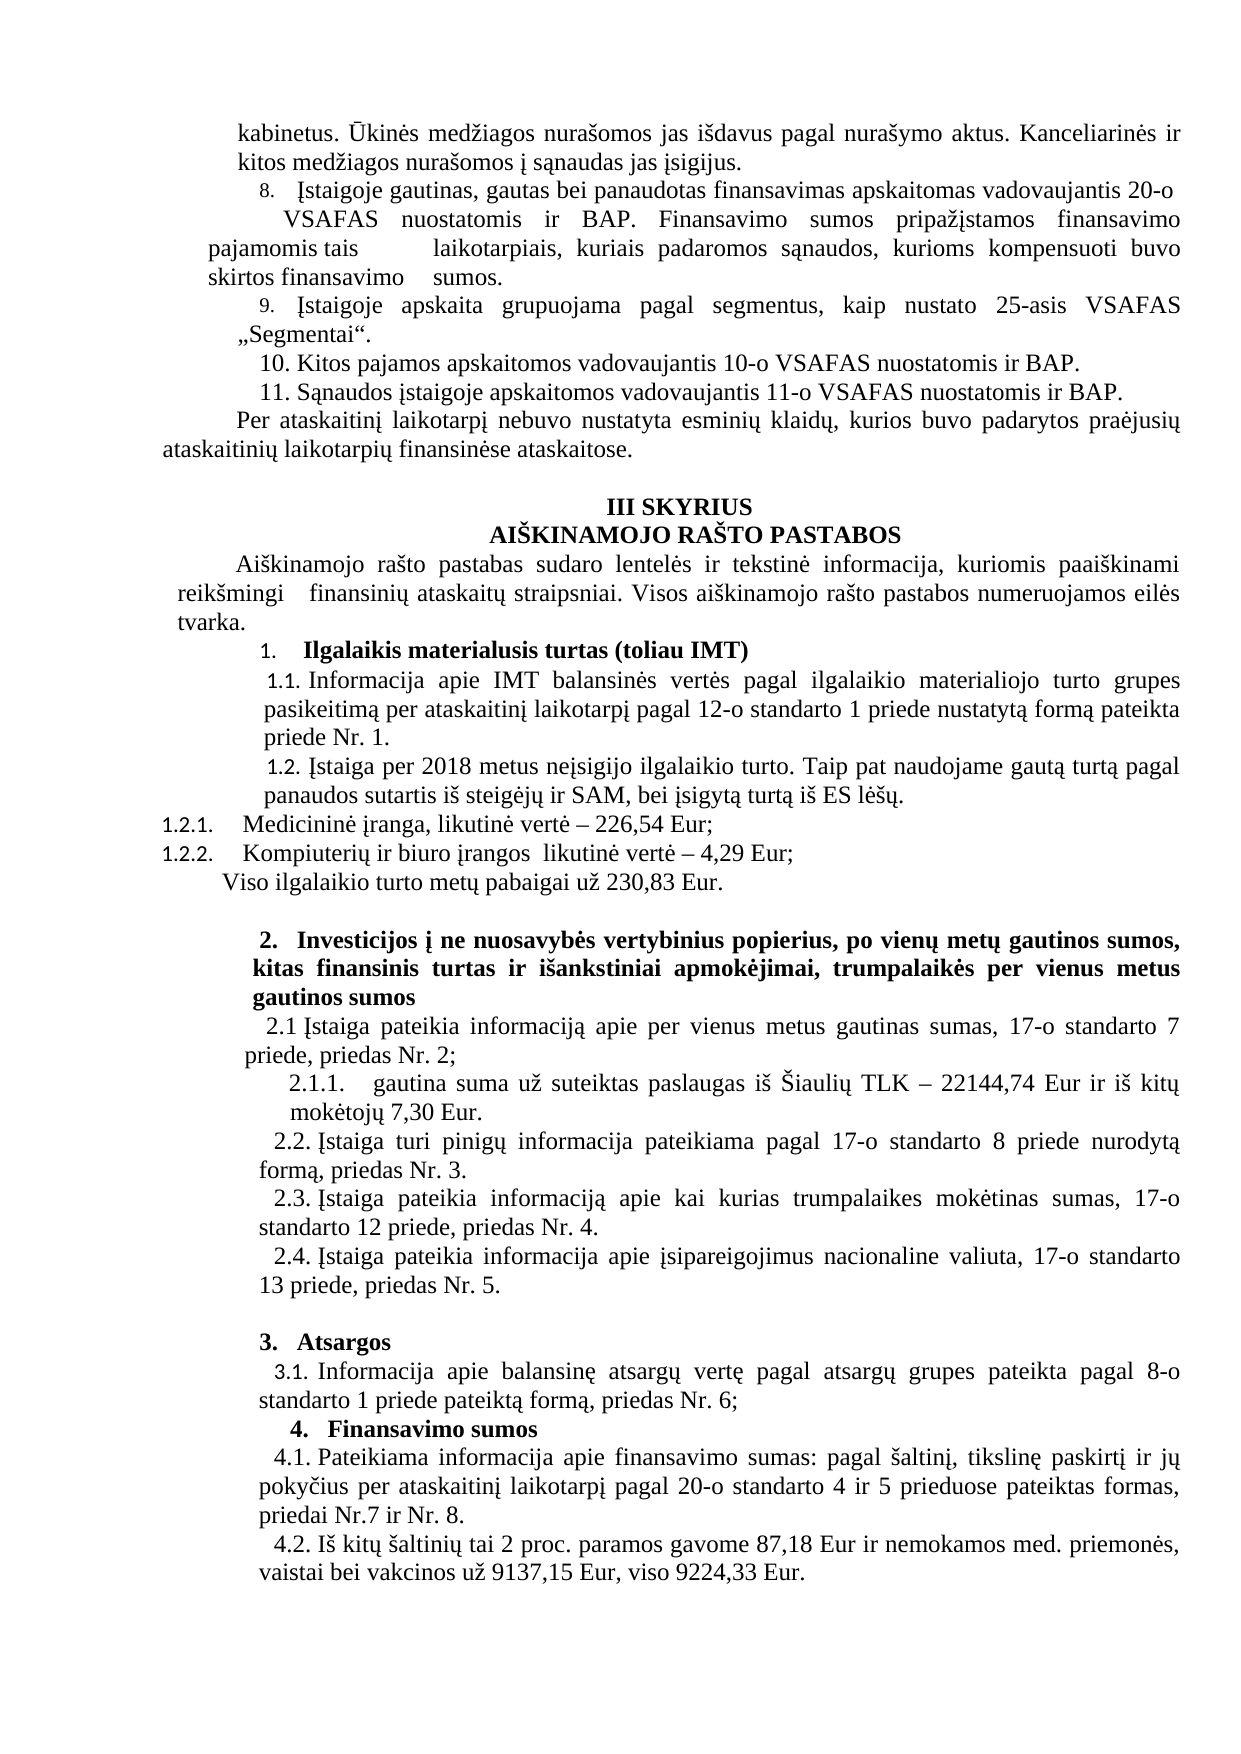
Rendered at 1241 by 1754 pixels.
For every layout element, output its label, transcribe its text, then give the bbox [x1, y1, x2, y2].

text AIŠKINAMOJO RAŠTO PASTABOS [177, 521, 1181, 549]
text III SKYRIUS [177, 492, 1181, 521]
list Įstaiga pateikia informaciją apie per vienus metus gautinas sumas, 17-o standarto 7 priede, priedas Nr. 2; [207, 1011, 1181, 1068]
list kabinetus. Ūkinės medžiagos nurašomos jas išdavus pagal nurašymo aktus. Kanceliarinės ir kitos medžiagos nurašomos į sąnaudas jas įsigijus. [200, 118, 1181, 176]
list Atsargos [259, 1327, 1181, 1356]
list Įstaiga per 2018 metus neįsigijo ilgalaikio turto. Taip pat naudojame gautą turtą pagal panaudos sutartis iš steigėjų ir SAM, bei įsigytą turtą iš ES lėšų. [222, 751, 1181, 809]
text Aiškinamojo rašto pastabas sudaro lentelės ir tekstinė informacija, kuriomis paaiškinami reikšmingi finansinių ataskaitų straipsniai. Visos aiškinamojo rašto pastabos numeruojamos eilės tvarka. [177, 549, 1181, 636]
list Kompiuterių ir biuro įrangos likutinė vertė – 4,29 Eur; [161, 838, 1181, 867]
list Informacija apie balansinę atsargų vertę pagal atsargų grupes pateikta pagal 8-o standarto 1 priede pateiktą formą, priedas Nr. 6; [215, 1356, 1181, 1414]
text Per ataskaitinį laikotarpį nebuvo nustatyta esminių klaidų, kurios buvo padarytos praėjusių ataskaitinių laikotarpių finansinėse ataskaitose. [162, 406, 1181, 463]
list Įstaigoje gautinas, gautas bei panaudotas finansavimas apskaitomas vadovaujantis 20-o VSAFAS nuostatomis ir BAP. Finansavimo sumos pripažįstamos finansavimo pajamomis tais laikotarpiais, kuriais padaromos sąnaudos, kurioms kompensuoti buvo skirtos finansavimo sumos. [170, 176, 1181, 291]
list Medicininė įranga, likutinė vertė – 226,54 Eur; [161, 809, 1181, 838]
list gautina suma už suteiktas paslaugas iš Šiaulių TLK – 22144,74 Eur ir iš kitų mokėtojų 7,30 Eur. [215, 1068, 1181, 1126]
list Finansavimo sumos [290, 1414, 1181, 1442]
list Įstaigoje apskaita grupuojama pagal segmentus, kaip nustato 25-asis VSAFAS „Segmentai“. [200, 291, 1181, 348]
list Sąnaudos įstaigoje apskaitomos vadovaujantis 11-o VSAFAS nuostatomis ir BAP. [200, 377, 1181, 406]
list Ilgalaikis materialusis turtas (toliau IMT) [259, 636, 1181, 665]
list Įstaiga pateikia informaciją apie kai kurias trumpalaikes mokėtinas sumas, 17-o standarto 12 priede, priedas Nr. 4. [215, 1183, 1181, 1241]
list Kitos pajamos apskaitomos vadovaujantis 10-o VSAFAS nuostatomis ir BAP. [200, 348, 1181, 377]
list Iš kitų šaltinių tai 2 proc. paramos gavome 87,18 Eur ir nemokamos med. priemonės, vaistai bei vakcinos už 9137,15 Eur, viso 9224,33 Eur. [215, 1529, 1181, 1586]
list Įstaiga pateikia informacija apie įsipareigojimus nacionaline valiuta, 17-o standarto 13 priede, priedas Nr. 5. [215, 1241, 1181, 1298]
list Informacija apie IMT balansinės vertės pagal ilgalaikio materialiojo turto grupes pasikeitimą per ataskaitinį laikotarpį pagal 12-o standarto 1 priede nustatytą formą pateikta priede Nr. 1. [222, 665, 1181, 751]
list Viso ilgalaikio turto metų pabaigai už 230,83 Eur. [222, 867, 1181, 896]
list Įstaiga turi pinigų informacija pateikiama pagal 17-o standarto 8 priede nurodytą formą, priedas Nr. 3. [215, 1126, 1181, 1183]
list Pateikiama informacija apie finansavimo sumas: pagal šaltinį, tikslinę paskirtį ir jų pokyčius per ataskaitinį laikotarpį pagal 20-o standarto 4 ir 5 prieduose pateiktas formas, priedai Nr.7 ir Nr. 8. [215, 1442, 1181, 1529]
list Investicijos į ne nuosavybės vertybinius popierius, po vienų metų gautinos sumos, kitas finansinis turtas ir išankstiniai apmokėjimai, trumpalaikės per vienus metus gautinos sumos [215, 925, 1181, 1011]
